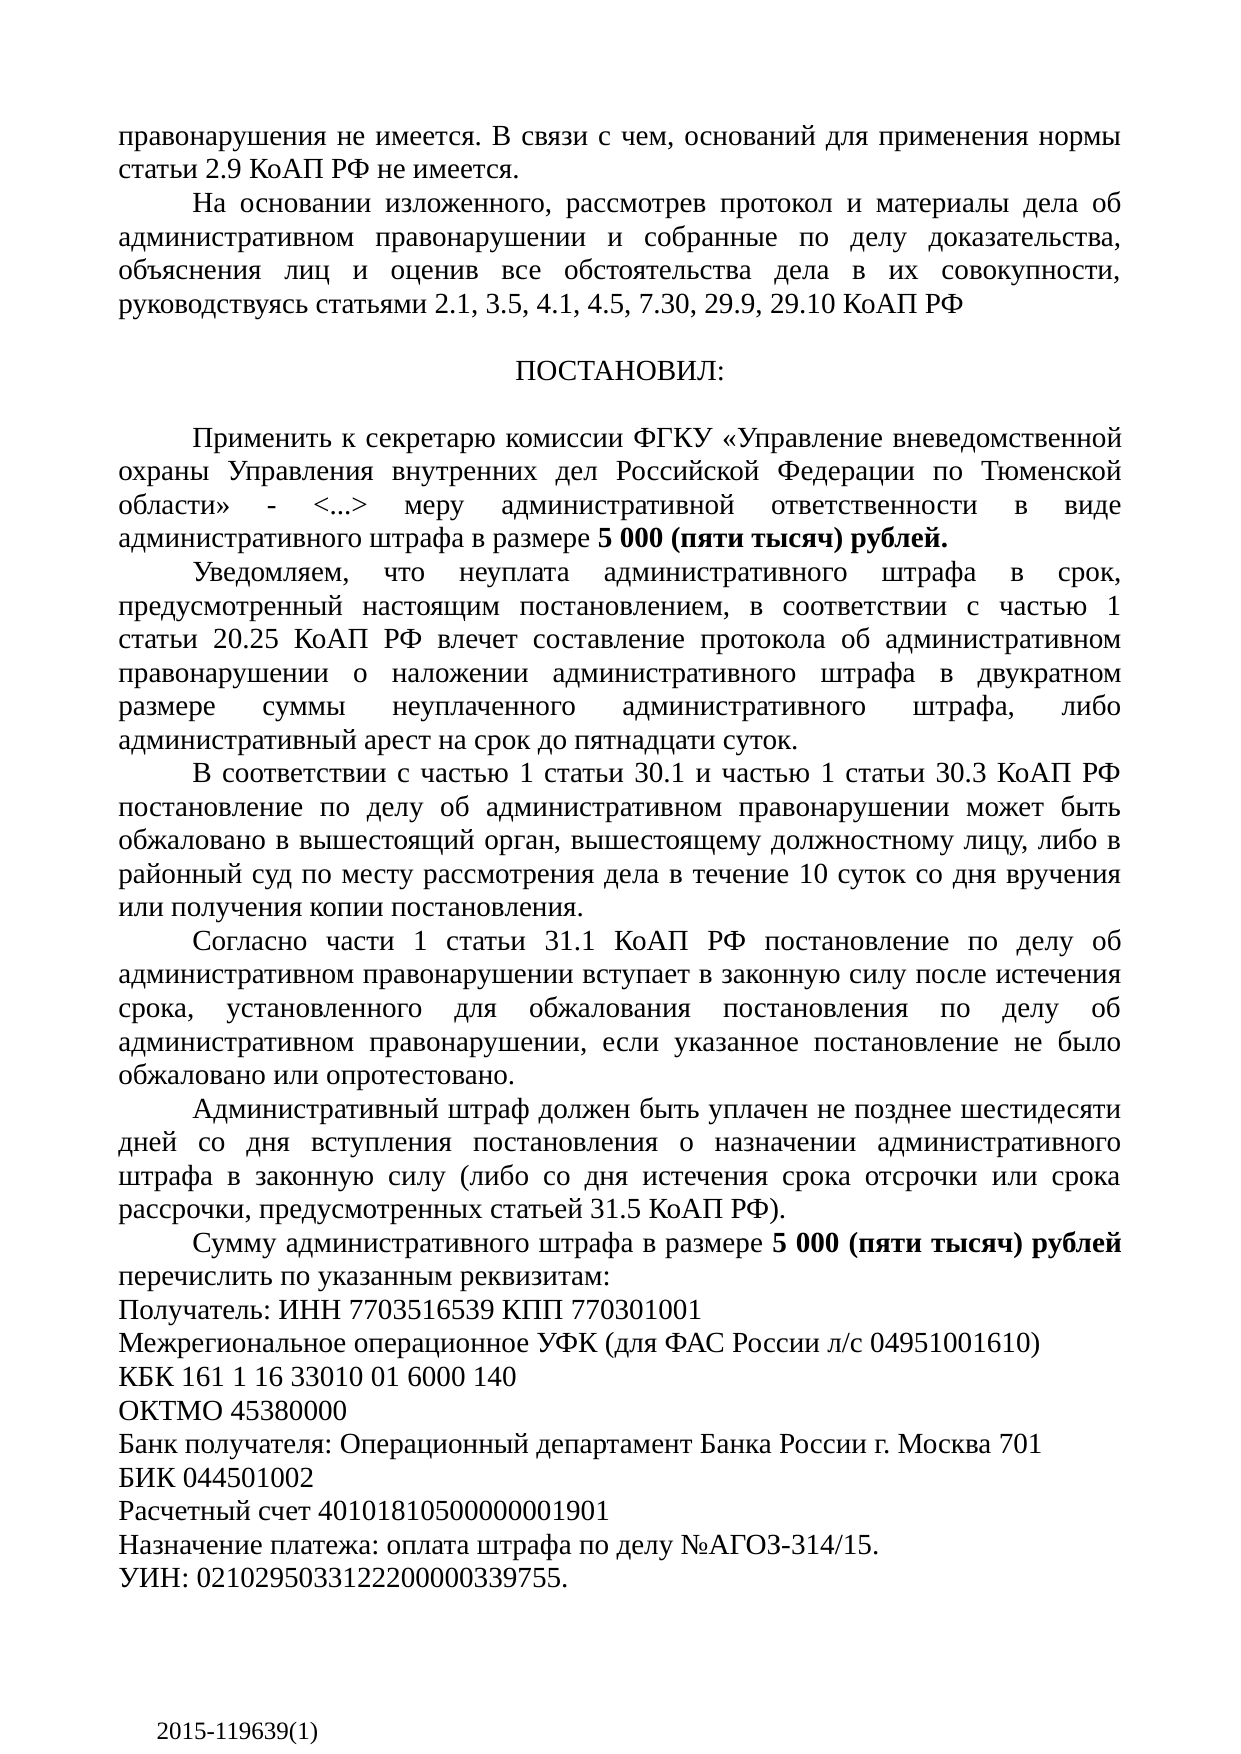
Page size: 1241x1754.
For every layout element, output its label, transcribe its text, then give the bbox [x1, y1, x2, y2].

text Банк получателя: Операционный департамент Банка России г. Москва 701 [118, 1426, 1122, 1460]
text Получатель: ИНН 7703516539 КПП 770301001 [118, 1292, 1122, 1326]
text Уведомляем, что неуплата административного штрафа в срок, предусмотренный настоящим постановлением, в соответствии с частью 1 статьи 20.25 КоАП РФ влечет составление протокола об административном правонарушении о наложении административного штрафа в двукратном размере суммы неуплаченного административного штрафа, либо административный арест на срок до пятнадцати суток. [118, 554, 1122, 755]
text ПОСТАНОВИЛ: [118, 353, 1122, 386]
text ОКТМО 45380000 [118, 1393, 1122, 1426]
text Применить к секретарю комиссии ФГКУ «Управление вневедомственной охраны Управления внутренних дел Российской Федерации по Тюменской области» - <...> меру административной ответственности в виде административного штрафа в размере 5 000 (пяти тысяч) рублей. [118, 420, 1122, 554]
text правонарушения не имеется. В связи с чем, оснований для применения нормы статьи 2.9 КоАП РФ не имеется. [118, 118, 1122, 185]
text БИК 044501002 [118, 1460, 1122, 1493]
text Расчетный счет 40101810500000001901 [118, 1493, 1122, 1527]
text Назначение платежа: оплата штрафа по делу №АГОЗ-314/15. [118, 1527, 1122, 1560]
text В соответствии с частью 1 статьи 30.1 и частью 1 статьи 30.3 КоАП РФ постановление по делу об административном правонарушении может быть обжаловано в вышестоящий орган, вышестоящему должностному лицу, либо в районный суд по месту рассмотрения дела в течение 10 суток со дня вручения или получения копии постановления. [118, 755, 1122, 923]
text Согласно части 1 статьи 31.1 КоАП РФ постановление по делу об административном правонарушении вступает в законную силу после истечения срока, установленного для обжалования постановления по делу об административном правонарушении, если указанное постановление не было обжаловано или опротестовано. [118, 923, 1122, 1091]
text Сумму административного штрафа в размере 5 000 (пяти тысяч) рублей перечислить по указанным реквизитам: [118, 1225, 1122, 1292]
text Административный штраф должен быть уплачен не позднее шестидесяти дней со дня вступления постановления о назначении административного штрафа в законную силу (либо со дня истечения срока отсрочки или срока рассрочки, предусмотренных статьей 31.5 КоАП РФ). [118, 1091, 1122, 1225]
text КБК 161 1 16 33010 01 6000 140 [118, 1359, 1122, 1393]
text На основании изложенного, рассмотрев протокол и материалы дела об административном правонарушении и собранные по делу доказательства, объяснения лиц и оценив все обстоятельства дела в их совокупности, руководствуясь статьями 2.1, 3.5, 4.1, 4.5, 7.30, 29.9, 29.10 КоАП РФ [118, 185, 1122, 319]
text УИН: 0210295033122200000339755. [118, 1560, 1122, 1594]
text Межрегиональное операционное УФК (для ФАС России л/с 04951001610) [118, 1326, 1122, 1359]
